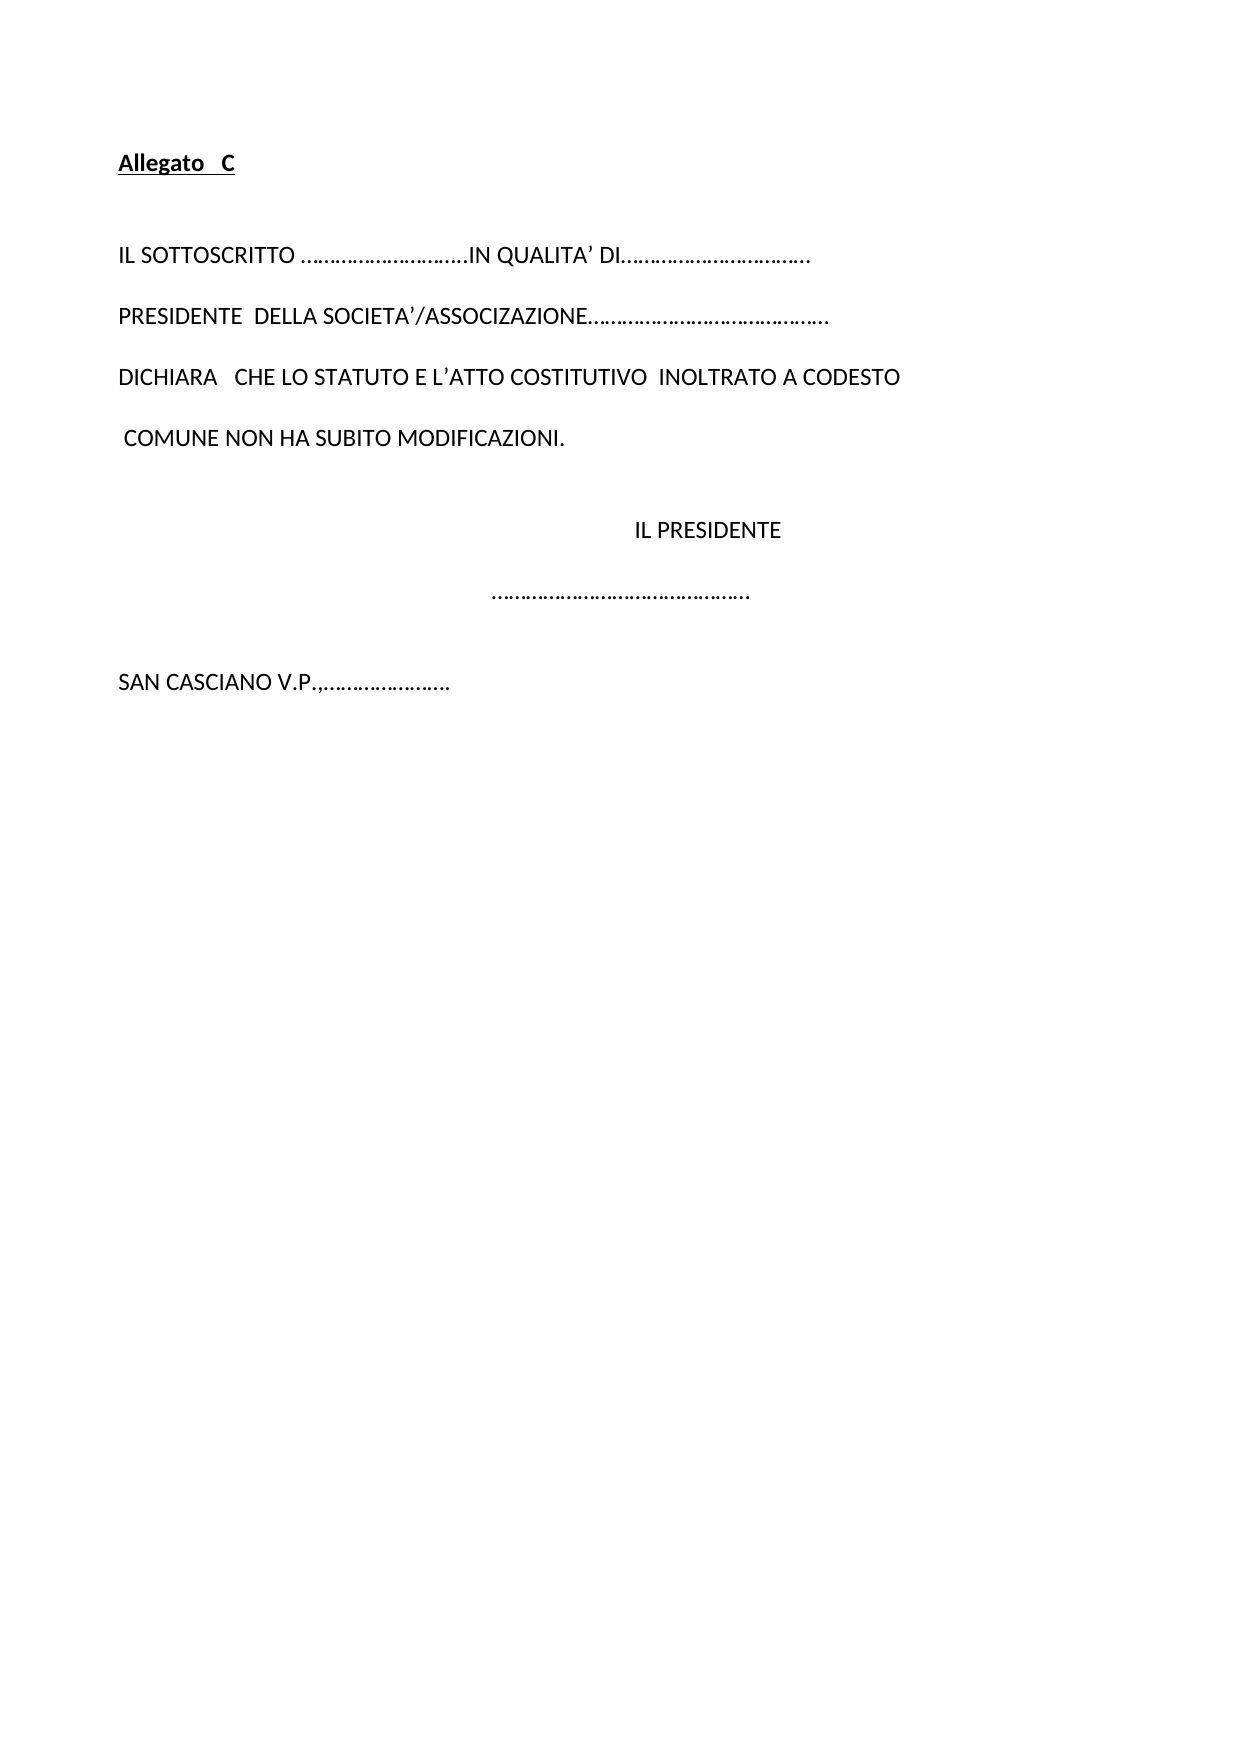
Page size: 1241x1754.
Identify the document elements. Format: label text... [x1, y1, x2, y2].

text PRESIDENTE DELLA SOCIETA’/ASSOCIZAZIONE…………………………………… [118, 300, 1122, 331]
text ……………………………………… [118, 575, 1122, 605]
text IL PRESIDENTE [118, 514, 1122, 544]
text DICHIARA CHE LO STATUTO E L’ATTO COSTITUTIVO INOLTRATO A CODESTO [118, 361, 1122, 392]
subtitle IL SOTTOSCRITTO ………………………..IN QUALITA’ DI…………………………… [118, 239, 1122, 270]
subtitle Allegato C [118, 148, 1122, 178]
text SAN CASCIANO V.P.,…………………. [118, 666, 1122, 697]
text COMUNE NON HA SUBITO MODIFICAZIONI. [118, 422, 1122, 453]
